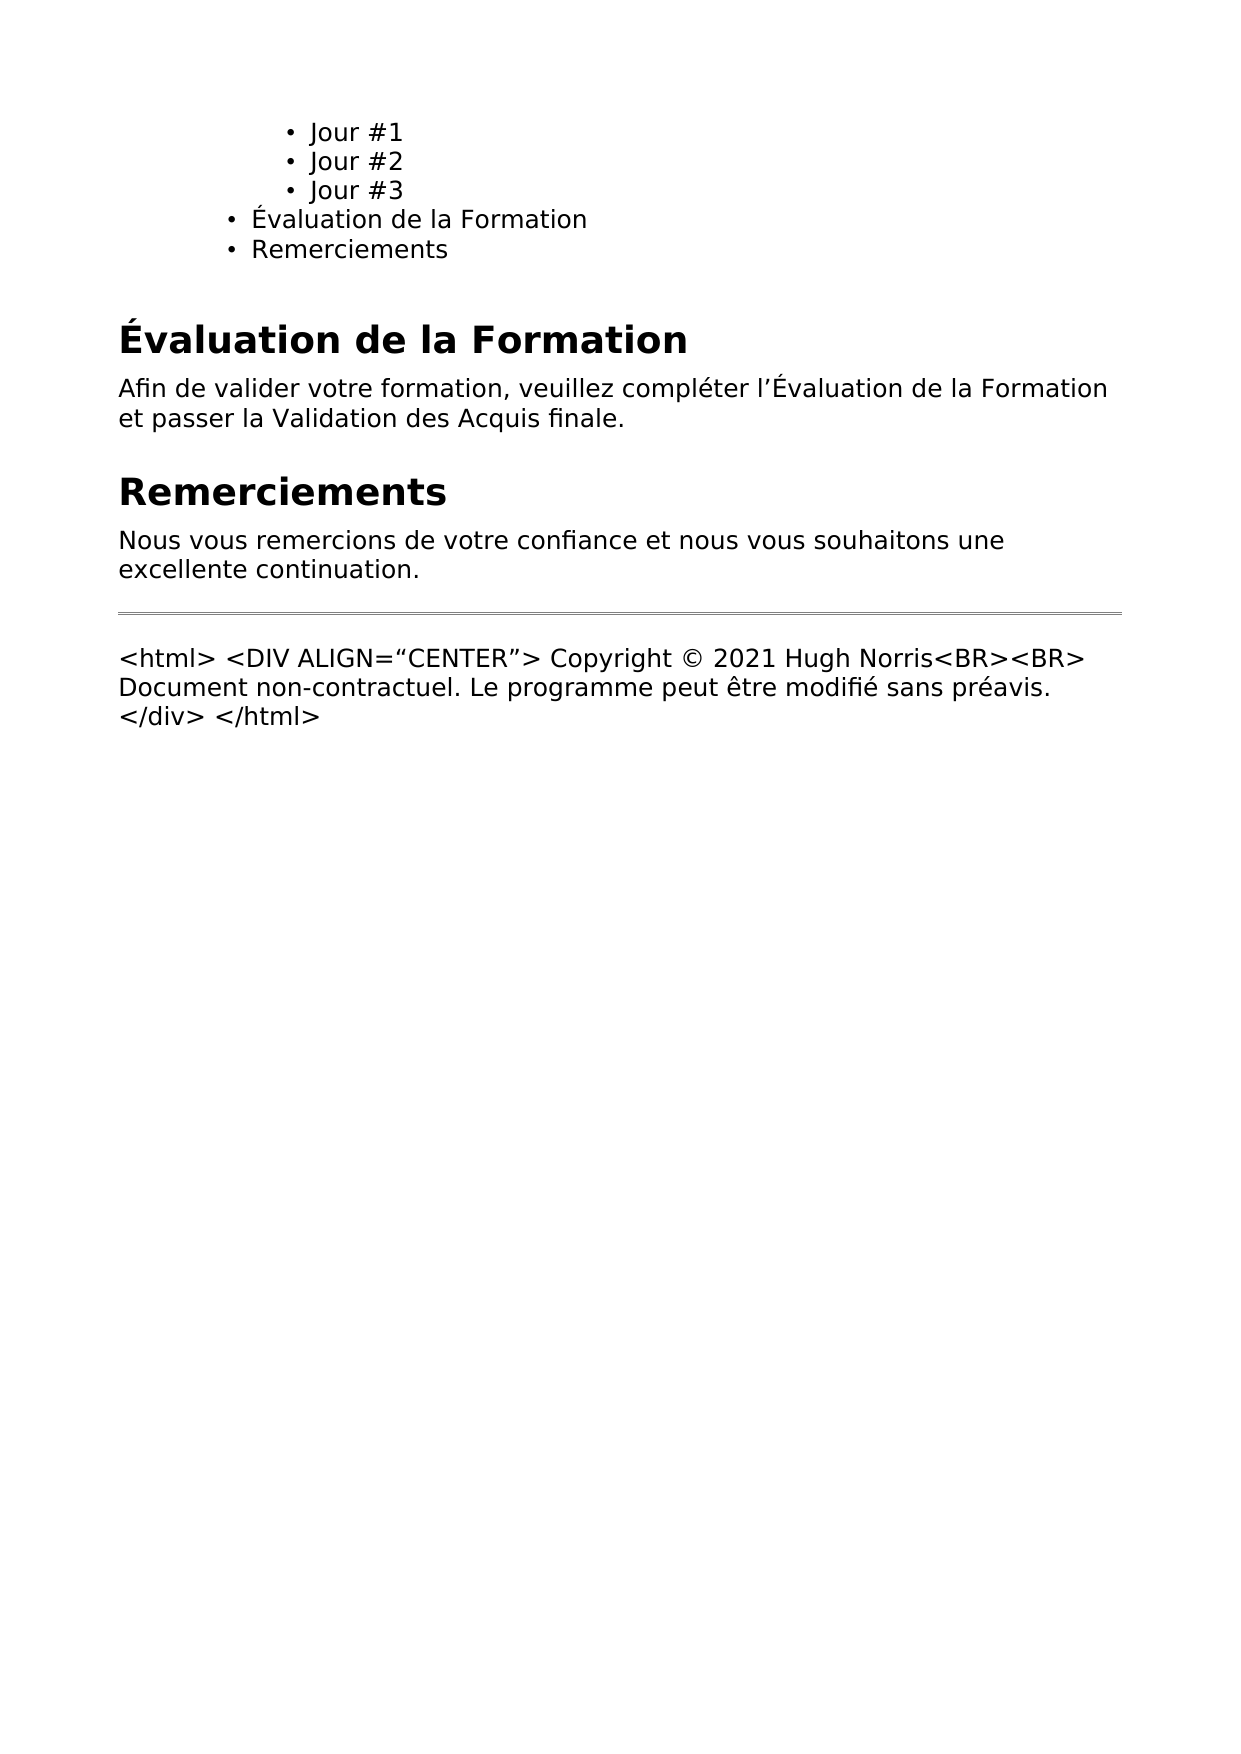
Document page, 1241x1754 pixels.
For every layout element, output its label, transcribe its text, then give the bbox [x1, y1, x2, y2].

list Évaluation de la Formation [236, 206, 1122, 235]
text Afin de valider votre formation, veuillez compléter l’Évaluation de la Formation et passer la Validation des Acquis finale. [118, 374, 1122, 433]
list Jour #2 [295, 147, 1122, 176]
text Nous vous remercions de votre confiance et nous vous souhaitons une excellente continuation. [118, 527, 1122, 585]
list Remerciements [236, 235, 1122, 264]
text <html> <DIV ALIGN=“CENTER”> Copyright © 2021 Hugh Norris<BR><BR> Document non-contractuel. Le programme peut être modifié sans préavis. </div> </html> [118, 644, 1122, 731]
list Jour #3 [295, 176, 1122, 206]
list Jour #1 [295, 118, 1122, 147]
subtitle Évaluation de la Formation [118, 318, 1122, 362]
subtitle Remerciements [118, 470, 1122, 514]
